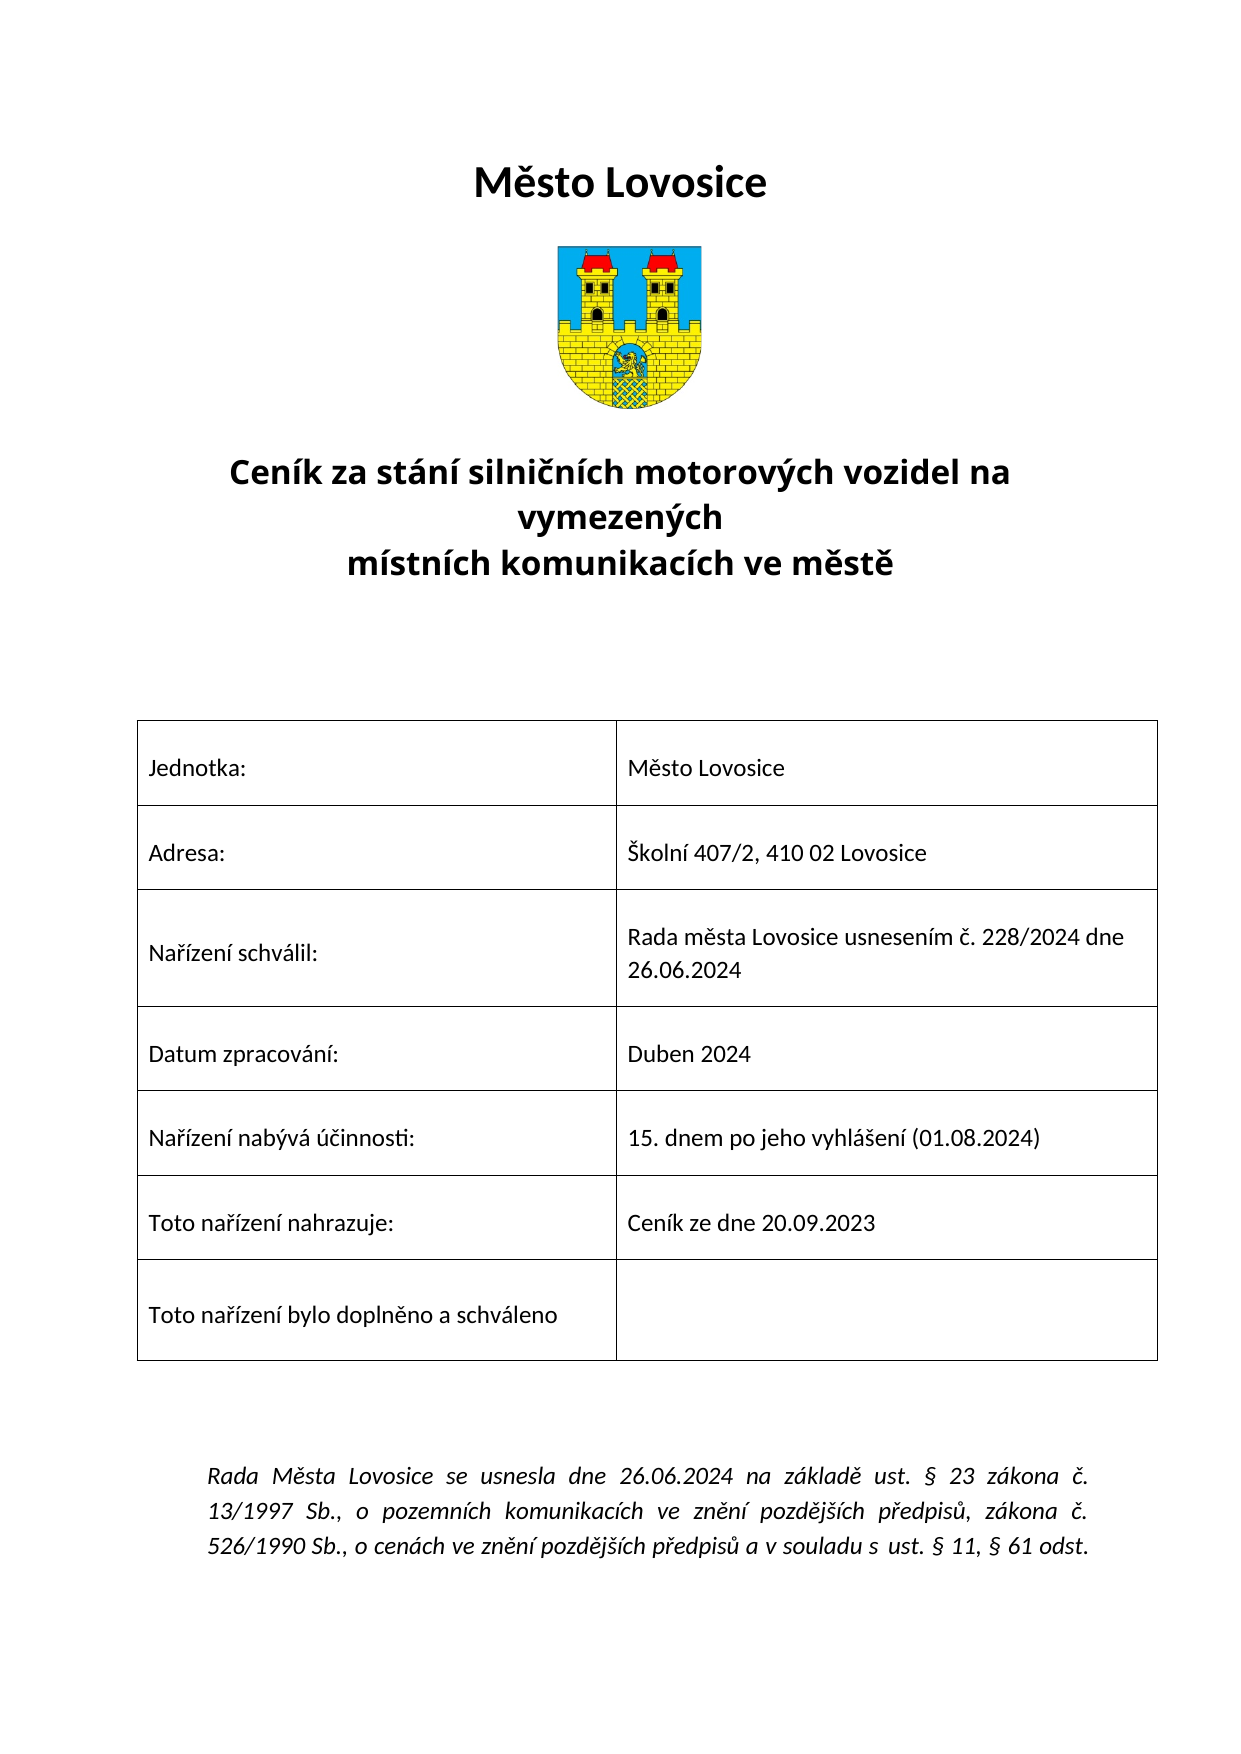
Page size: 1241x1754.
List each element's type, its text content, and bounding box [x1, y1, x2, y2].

table_cell Školní 407/2, 410 02 Lovosice [617, 806, 1157, 889]
text místních komunikacích ve městě [148, 539, 1093, 585]
table_cell 15. dnem po jeho vyhlášení (01.08.2024) [617, 1091, 1157, 1175]
text Město Lovosice [148, 153, 1093, 209]
table_cell Duben 2024 [617, 1007, 1157, 1090]
picture [557, 246, 702, 409]
table_cell Nařízení nabývá účinnosti: [138, 1091, 616, 1175]
table_cell [617, 1260, 1157, 1360]
table_cell Nařízení schválil: [138, 890, 616, 1006]
table_cell Ceník ze dne 20.09.2023 [617, 1176, 1157, 1259]
table_cell Datum zpracování: [138, 1007, 616, 1090]
table_header Jednotka: [138, 721, 616, 805]
table_header Město Lovosice [617, 721, 1157, 805]
text Rada Města Lovosice se usnesla dne 26.06.2024 na základě ust. § 23 zákona č. 13/1997 Sb., o pozemních komunikacích ve znění pozdějších předpisů, zákona č. 526/1990 Sb., o cenách ve znění pozdějších předpisů a v souladu s ust. § 11, § 61 odst. [207, 1460, 1092, 1561]
table_cell Toto nařízení bylo doplněno a schváleno [138, 1260, 616, 1360]
table_cell Rada města Lovosice usnesením č. 228/2024 dne 26.06.2024 [617, 890, 1157, 1006]
table_cell Toto nařízení nahrazuje: [138, 1176, 616, 1259]
text Ceník za stání silničních motorových vozidel na vymezených [148, 449, 1093, 539]
table_cell Adresa: [138, 806, 616, 889]
